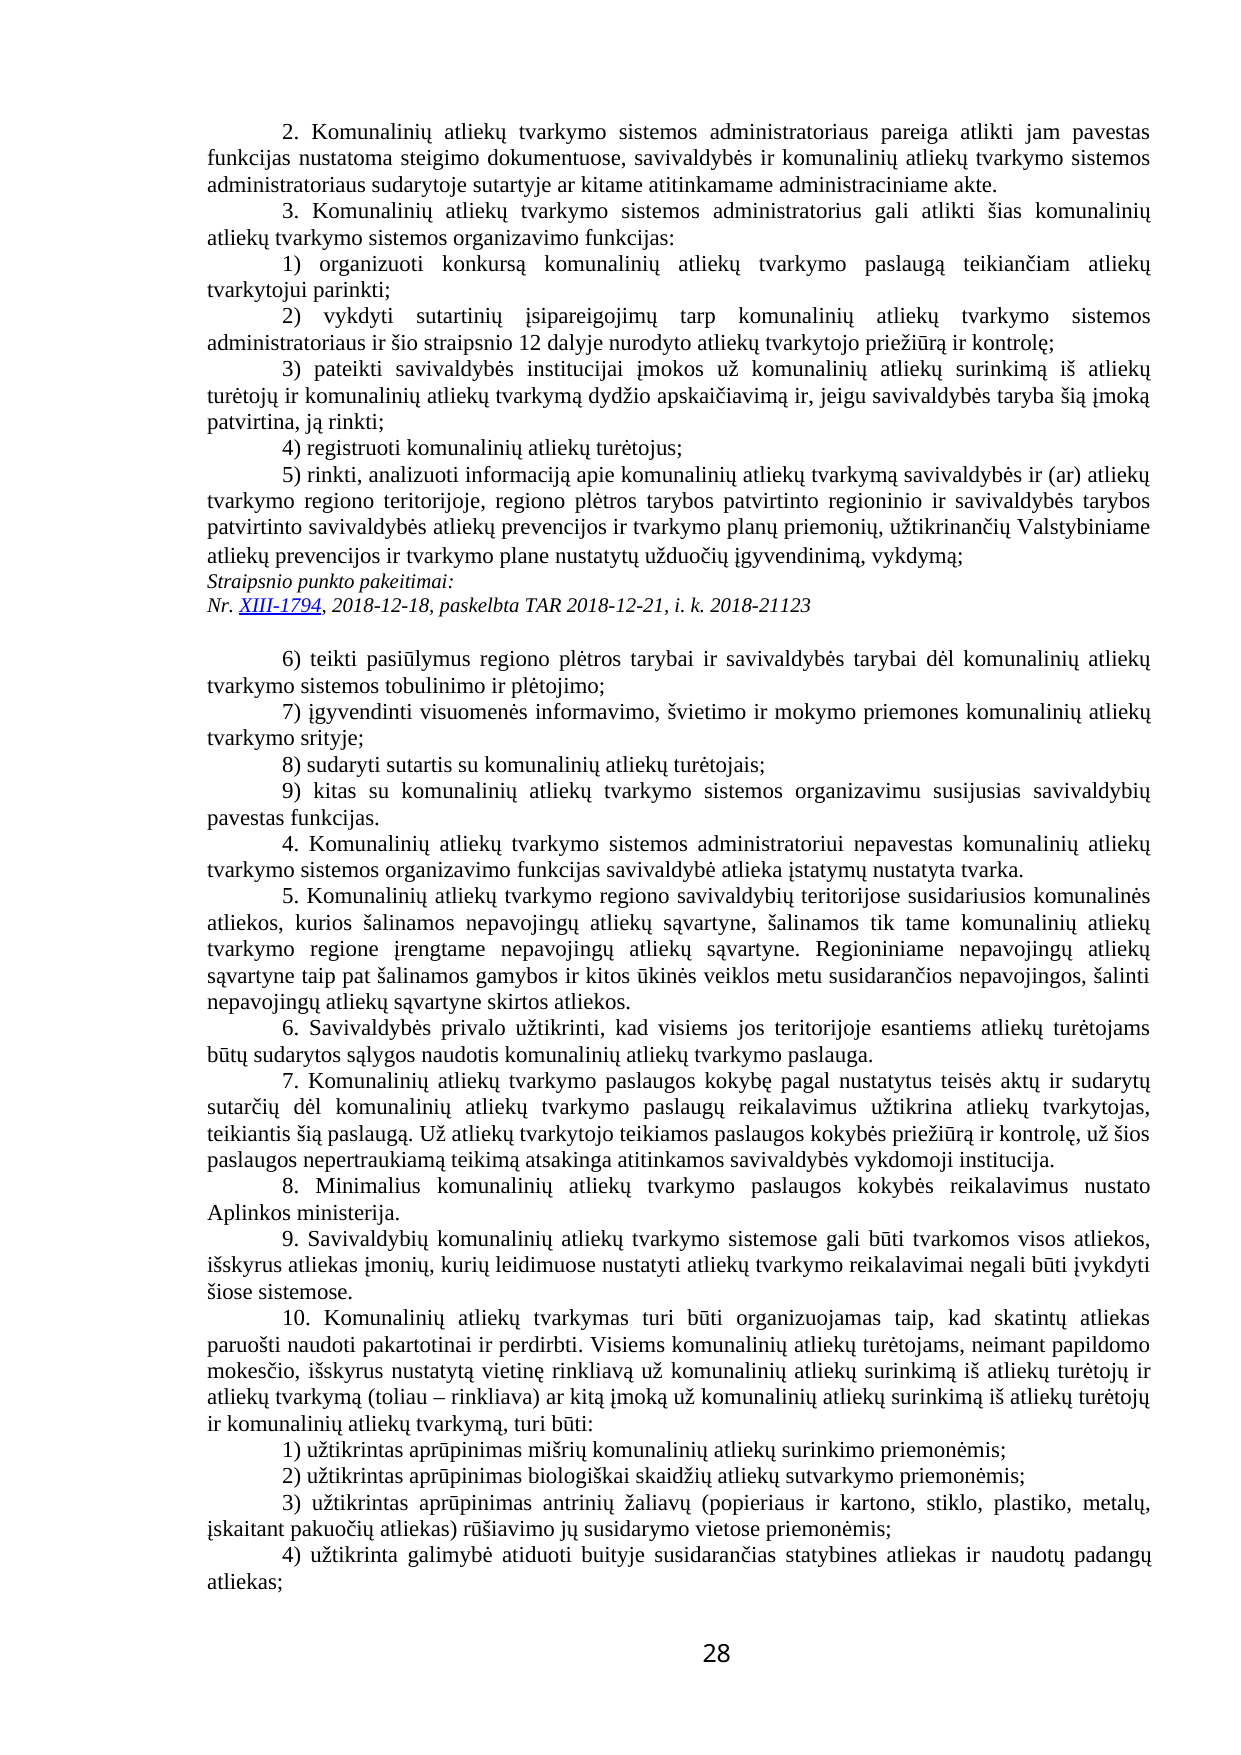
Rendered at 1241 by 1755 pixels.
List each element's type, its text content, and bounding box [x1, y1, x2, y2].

text 7. Komunalinių atliekų tvarkymo paslaugos kokybę pagal nustatytus teisės aktų ir sudarytų sutarčių dėl komunalinių atliekų tvarkymo paslaugų reikalavimus užtikrina atliekų tvarkytojas, teikiantis šią paslaugą. Už atliekų tvarkytojo teikiamos paslaugos kokybės priežiūrą ir kontrolę, už šios paslaugos nepertraukiamą teikimą atsakinga atitinkamos savivaldybės vykdomoji institucija. [207, 1067, 1152, 1172]
text 3. Komunalinių atliekų tvarkymo sistemos administratorius gali atlikti šias komunalinių atliekų tvarkymo sistemos organizavimo funkcijas: [207, 197, 1152, 250]
text 7) įgyvendinti visuomenės informavimo, švietimo ir mokymo priemones komunalinių atliekų tvarkymo srityje; [207, 698, 1152, 751]
text 2) užtikrintas aprūpinimas biologiškai skaidžių atliekų sutvarkymo priemonėmis; [207, 1462, 1152, 1489]
text 9) kitas su komunalinių atliekų tvarkymo sistemos organizavimu susijusias savivaldybių pavestas funkcijas. [207, 777, 1152, 830]
text 10. Komunalinių atliekų tvarkymas turi būti organizuojamas taip, kad skatintų atliekas paruošti naudoti pakartotinai ir perdirbti. Visiems komunalinių atliekų turėtojams, neimant papildomo mokesčio, išskyrus nustatytą vietinę rinkliavą už komunalinių atliekų surinkimą iš atliekų turėtojų ir atliekų tvarkymą (toliau – rinkliava) ar kitą įmoką už komunalinių atliekų surinkimą iš atliekų turėtojų ir komunalinių atliekų tvarkymą, turi būti: [207, 1304, 1152, 1436]
text Nr. XIII-1794, 2018-12-18, paskelbta TAR 2018-12-21, i. k. 2018-21123 [207, 593, 1152, 617]
text 6. Savivaldybės privalo užtikrinti, kad visiems jos teritorijoje esantiems atliekų turėtojams būtų sudarytos sąlygos naudotis komunalinių atliekų tvarkymo paslauga. [207, 1014, 1152, 1067]
text 1) užtikrintas aprūpinimas mišrių komunalinių atliekų surinkimo priemonėmis; [207, 1436, 1152, 1462]
text 1) organizuoti konkursą komunalinių atliekų tvarkymo paslaugą teikiančiam atliekų tvarkytojui parinkti; [207, 250, 1152, 303]
text 6) teikti pasiūlymus regiono plėtros tarybai ir savivaldybės tarybai dėl komunalinių atliekų tvarkymo sistemos tobulinimo ir plėtojimo; [207, 645, 1152, 698]
text 4) užtikrinta galimybė atiduoti buityje susidarančias statybines atliekas ir naudotų padangų atliekas; [207, 1541, 1152, 1594]
text 9. Savivaldybių komunalinių atliekų tvarkymo sistemose gali būti tvarkomos visos atliekos, išskyrus atliekas įmonių, kurių leidimuose nustatyti atliekų tvarkymo reikalavimai negali būti įvykdyti šiose sistemose. [207, 1225, 1152, 1304]
text 3) užtikrintas aprūpinimas antrinių žaliavų (popieriaus ir kartono, stiklo, plastiko, metalų, įskaitant pakuočių atliekas) rūšiavimo jų susidarymo vietose priemonėmis; [207, 1489, 1152, 1541]
text 4) registruoti komunalinių atliekų turėtojus; [207, 434, 1152, 461]
text 4. Komunalinių atliekų tvarkymo sistemos administratoriui nepavestas komunalinių atliekų tvarkymo sistemos organizavimo funkcijas savivaldybė atlieka įstatymų nustatyta tvarka. [207, 830, 1152, 883]
text 3) pateikti savivaldybės institucijai įmokos už komunalinių atliekų surinkimą iš atliekų turėtojų ir komunalinių atliekų tvarkymą dydžio apskaičiavimą ir, jeigu savivaldybės taryba šią įmoką patvirtina, ją rinkti; [207, 355, 1152, 434]
text 2) vykdyti sutartinių įsipareigojimų tarp komunalinių atliekų tvarkymo sistemos administratoriaus ir šio straipsnio 12 dalyje nurodyto atliekų tvarkytojo priežiūrą ir kontrolę; [207, 303, 1152, 355]
text Straipsnio punkto pakeitimai: [207, 568, 1152, 593]
text 2. Komunalinių atliekų tvarkymo sistemos administratoriaus pareiga atlikti jam pavestas funkcijas nustatoma steigimo dokumentuose, savivaldybės ir komunalinių atliekų tvarkymo sistemos administratoriaus sudarytoje sutartyje ar kitame atitinkamame administraciniame akte. [207, 118, 1152, 197]
text 5) rinkti, analizuoti informaciją apie komunalinių atliekų tvarkymą savivaldybės ir (ar) atliekų tvarkymo regiono teritorijoje, regiono plėtros tarybos patvirtinto regioninio ir savivaldybės tarybos patvirtinto savivaldybės atliekų prevencijos ir tvarkymo planų priemonių, užtikrinančių Valstybiniame atliekų prevencijos ir tvarkymo plane nustatytų užduočių įgyvendinimą, vykdymą; [207, 461, 1152, 568]
text 8) sudaryti sutartis su komunalinių atliekų turėtojais; [207, 751, 1152, 777]
text 5. Komunalinių atliekų tvarkymo regiono savivaldybių teritorijose susidariusios komunalinės atliekos, kurios šalinamos nepavojingų atliekų sąvartyne, šalinamos tik tame komunalinių atliekų tvarkymo regione įrengtame nepavojingų atliekų sąvartyne. Regioniniame nepavojingų atliekų sąvartyne taip pat šalinamos gamybos ir kitos ūkinės veiklos metu susidarančios nepavojingos, šalinti nepavojingų atliekų sąvartyne skirtos atliekos. [207, 883, 1152, 1014]
text 8. Minimalius komunalinių atliekų tvarkymo paslaugos kokybės reikalavimus nustato Aplinkos ministerija. [207, 1172, 1152, 1225]
